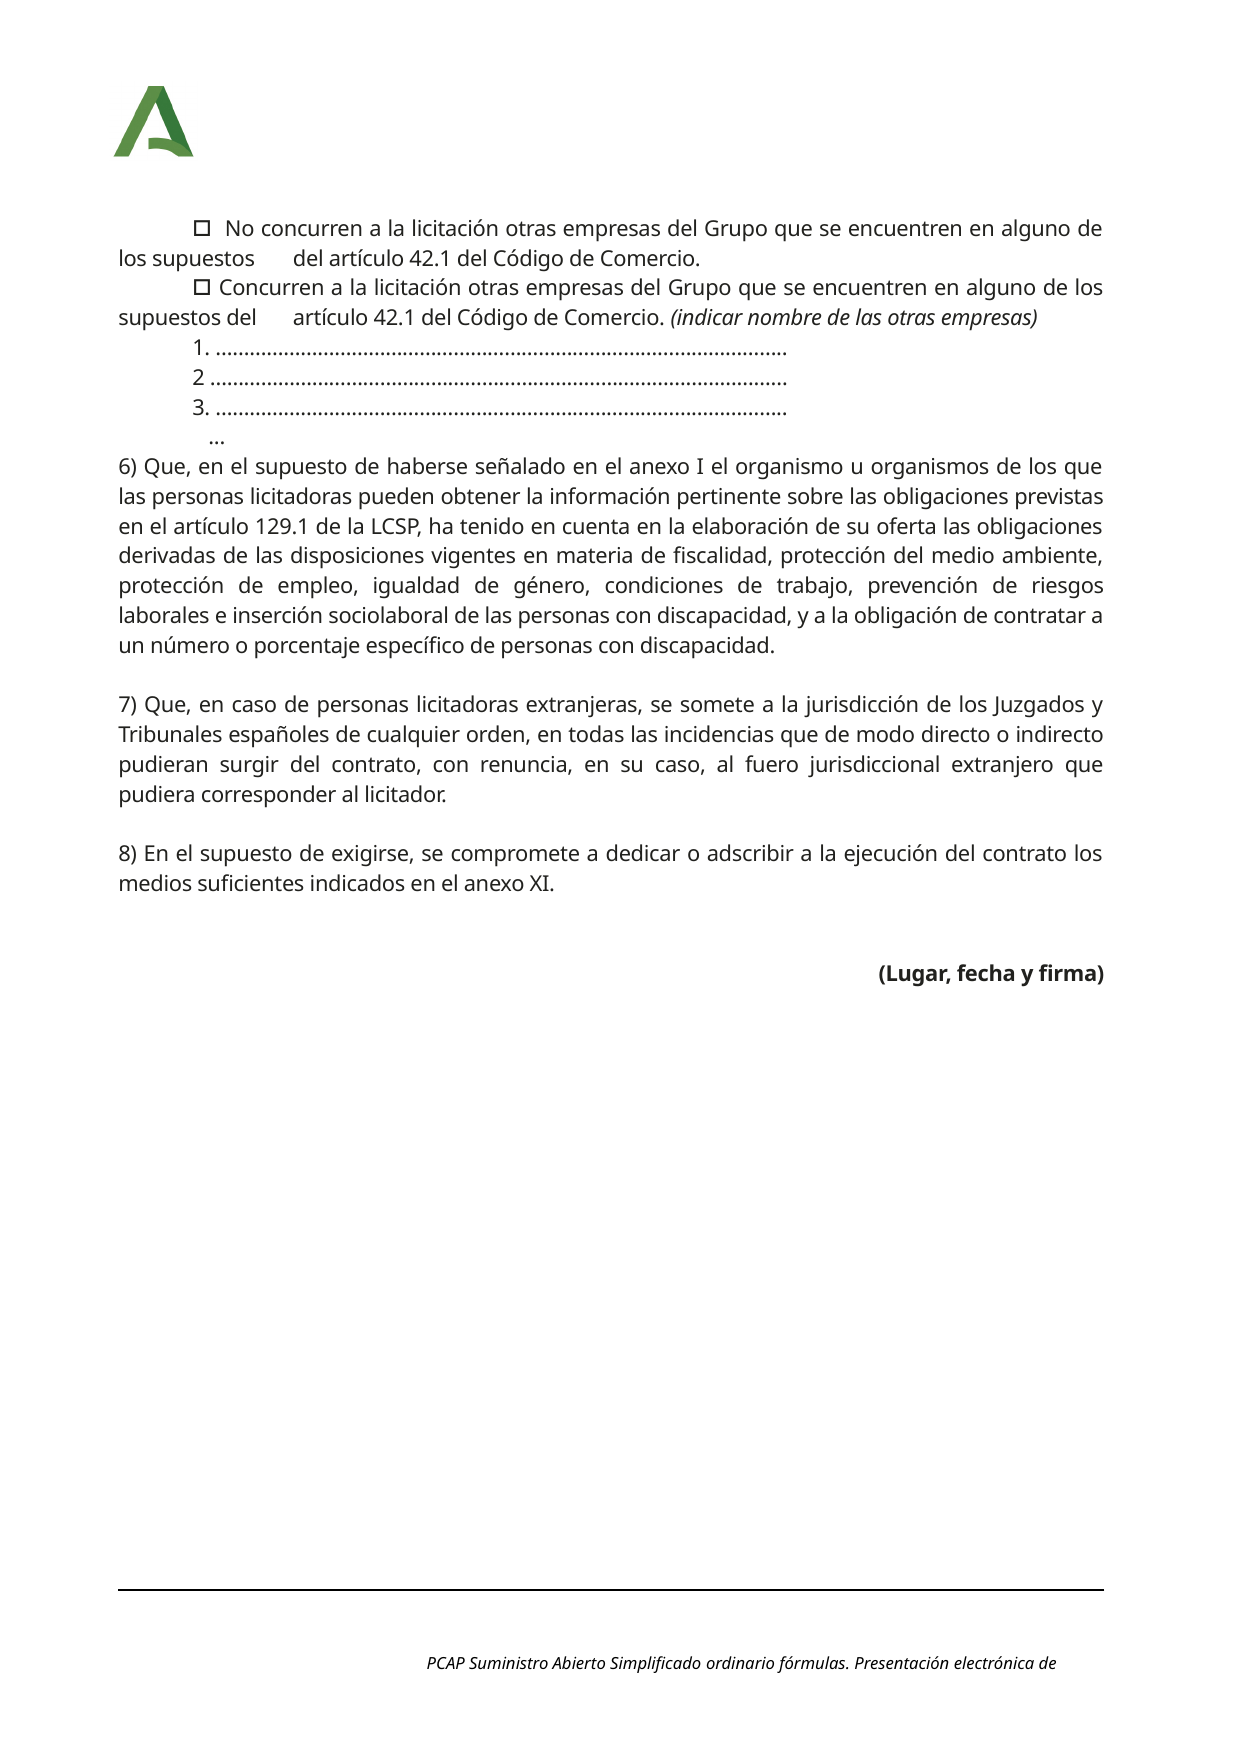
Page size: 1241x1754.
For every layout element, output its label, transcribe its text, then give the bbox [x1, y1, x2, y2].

text (Lugar, fecha y firma) [118, 957, 1104, 987]
text 2 ………………………………………………………………………………………… [118, 362, 1104, 391]
text ... [118, 421, 1104, 451]
text 8) En el supuesto de exigirse, se compromete a dedicar o adscribir a la ejecución del contrato los medios suficientes indicados en el anexo XI. [118, 838, 1104, 898]
text 6) Que, en el supuesto de haberse señalado en el anexo I el organismo u organismos de los que las personas licitadoras pueden obtener la información pertinente sobre las obligaciones previstas en el artículo 129.1 de la LCSP, ha tenido en cuenta en la elaboración de su oferta las obligaciones derivadas de las disposiciones vigentes en materia de fiscalidad, protección del medio ambiente, protección de empleo, igualdad de género, condiciones de trabajo, prevención de riesgos laborales e inserción sociolaboral de las personas con discapacidad, y a la obligación de contratar a un número o porcentaje específico de personas con discapacidad. [118, 451, 1104, 659]
text 7) Que, en caso de personas licitadoras extranjeras, se somete a la jurisdicción de los Juzgados y Tribunales españoles de cualquier orden, en todas las incidencias que de modo directo o indirecto pudieran surgir del contrato, con renuncia, en su caso, al fuero jurisdiccional extranjero que pudiera corresponder al licitador. [118, 689, 1104, 808]
text o No concurren a la licitación otras empresas del Grupo que se encuentren en alguno de los supuestos del artículo 42.1 del Código de Comercio. [118, 213, 1104, 272]
text 1. ……………………………………………………………………………………….. [118, 332, 1104, 362]
text o Concurren a la licitación otras empresas del Grupo que se encuentren en alguno de los supuestos del artículo 42.1 del Código de Comercio. (indicar nombre de las otras empresas) [118, 272, 1104, 332]
text 3. ……………………………………………………………………………………….. [118, 391, 1104, 421]
picture [109, 81, 198, 161]
